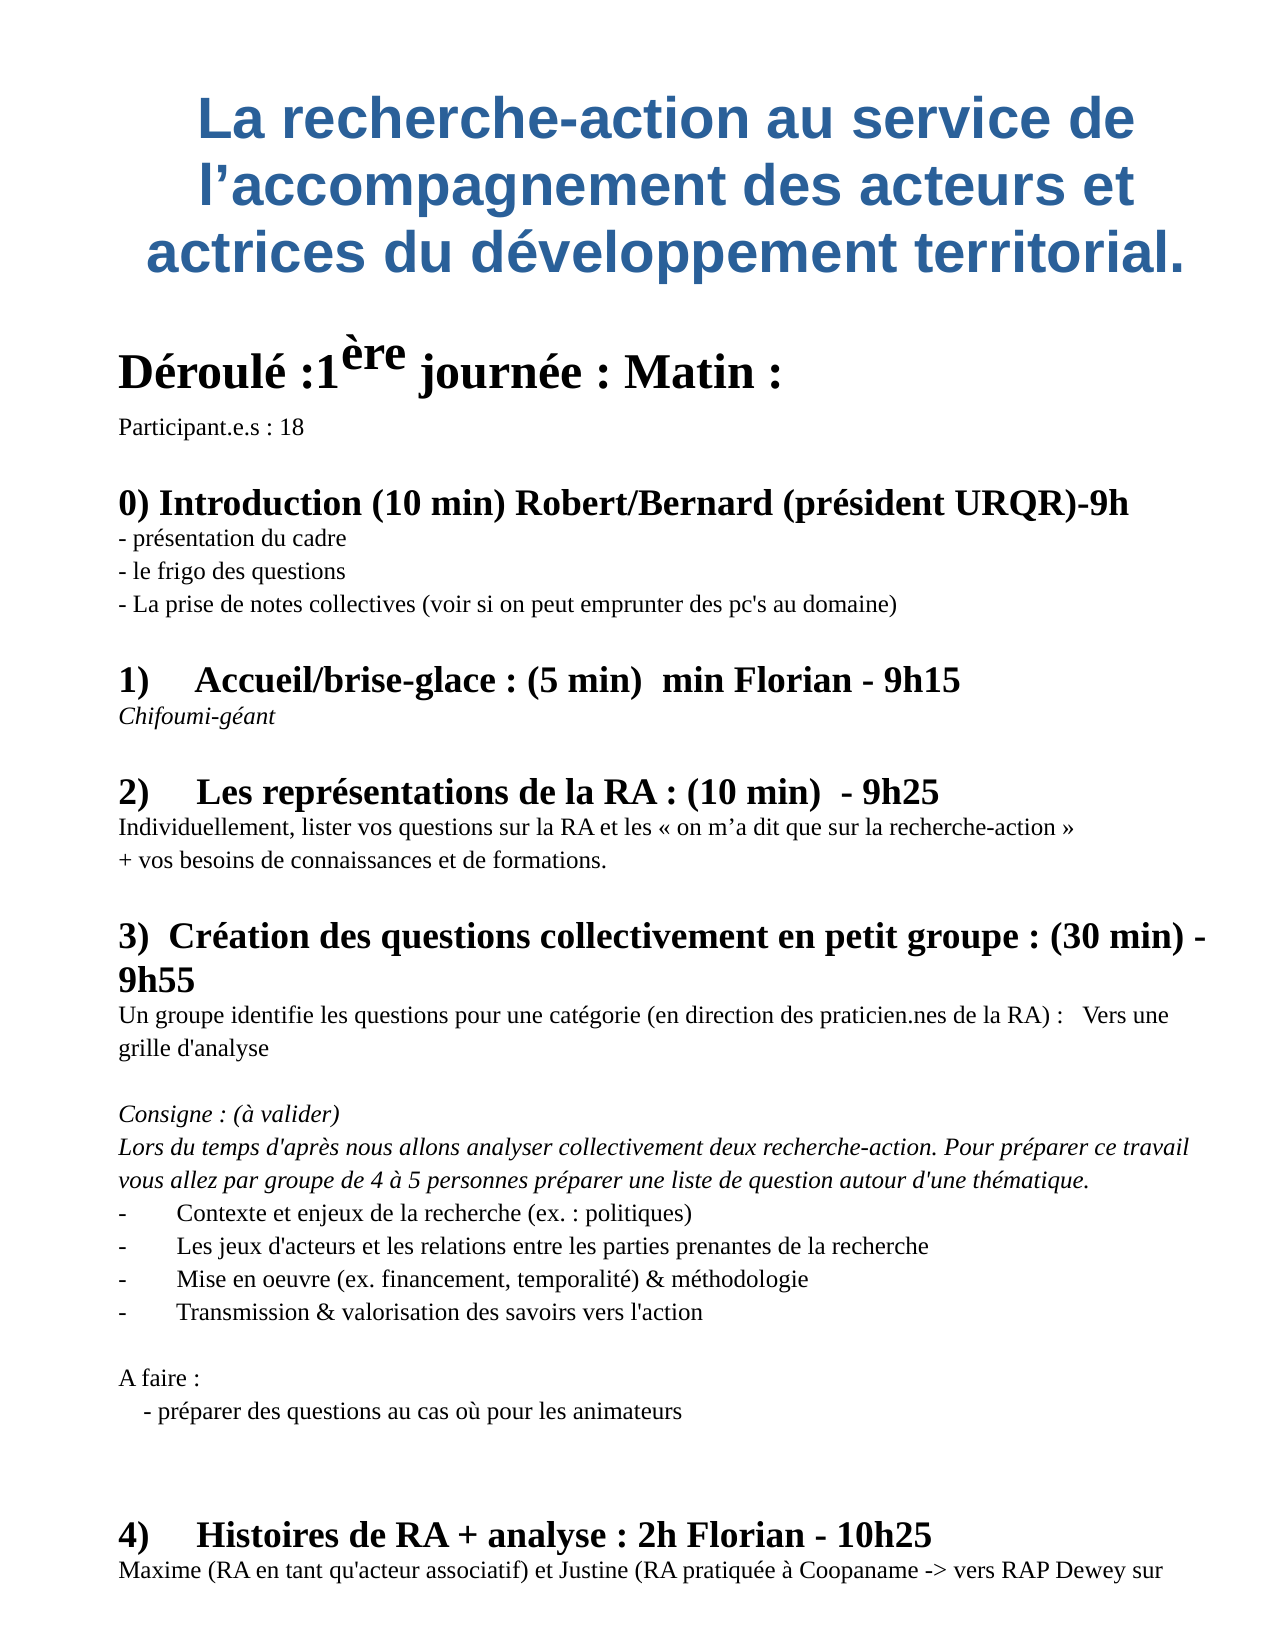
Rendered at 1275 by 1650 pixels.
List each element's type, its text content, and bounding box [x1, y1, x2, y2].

text Un groupe identifie les questions pour une catégorie (en direction des praticien.nes de la RA) : Vers une grille d'analyse Consigne : (à valider) Lors du temps d'après nous allons analyser collectivement deux recherche-action. Pour préparer ce travail vous allez par groupe de 4 à 5 personnes préparer une liste de question autour d'une thématique. - Contexte et enjeux de la recherche (ex. : politiques) - Les jeux d'acteurs et les relations entre les parties prenantes de la recherche - Mise en oeuvre (ex. financement, temporalité) & méthodologie - Transmission & valorisation des savoirs vers l'action A faire : - préparer des questions au cas où pour les animateurs [118, 1000, 1216, 1425]
subtitle 2) Les représentations de la RA : (10 min) - 9h25 [118, 769, 1216, 812]
subtitle 4) Histoires de RA + analyse : 2h Florian - 10h25 [118, 1512, 1216, 1556]
text La recherche-action au service de l’accompagnement des acteurs et actrices du développement territorial. [118, 84, 1216, 285]
subtitle 1) Accueil/brise-glace : (5 min) min Florian - 9h15 [118, 658, 1216, 701]
subtitle 3) Création des questions collectivement en petit groupe : (30 min) - 9h55 [118, 914, 1216, 1000]
text - présentation du cadre - le frigo des questions - La prise de notes collectives (voir si on peut emprunter des pc's au domaine) [118, 523, 1216, 618]
text Maxime (RA en tant qu'acteur associatif) et Justine (RA pratiquée à Coopaname -> vers RAP Dewey sur [118, 1556, 1216, 1584]
subtitle 0) Introduction (10 min) Robert/Bernard (président URQR)-9h [118, 480, 1216, 523]
subtitle Déroulé :1ère journée : Matin : [118, 323, 1216, 399]
text Participant.e.s : 18 [118, 412, 1216, 441]
text Individuellement, lister vos questions sur la RA et les « on m’a dit que sur la recherche-action » + vos besoins de connaissances et de formations. [118, 812, 1216, 874]
text Chifoumi-géant [118, 701, 1216, 730]
